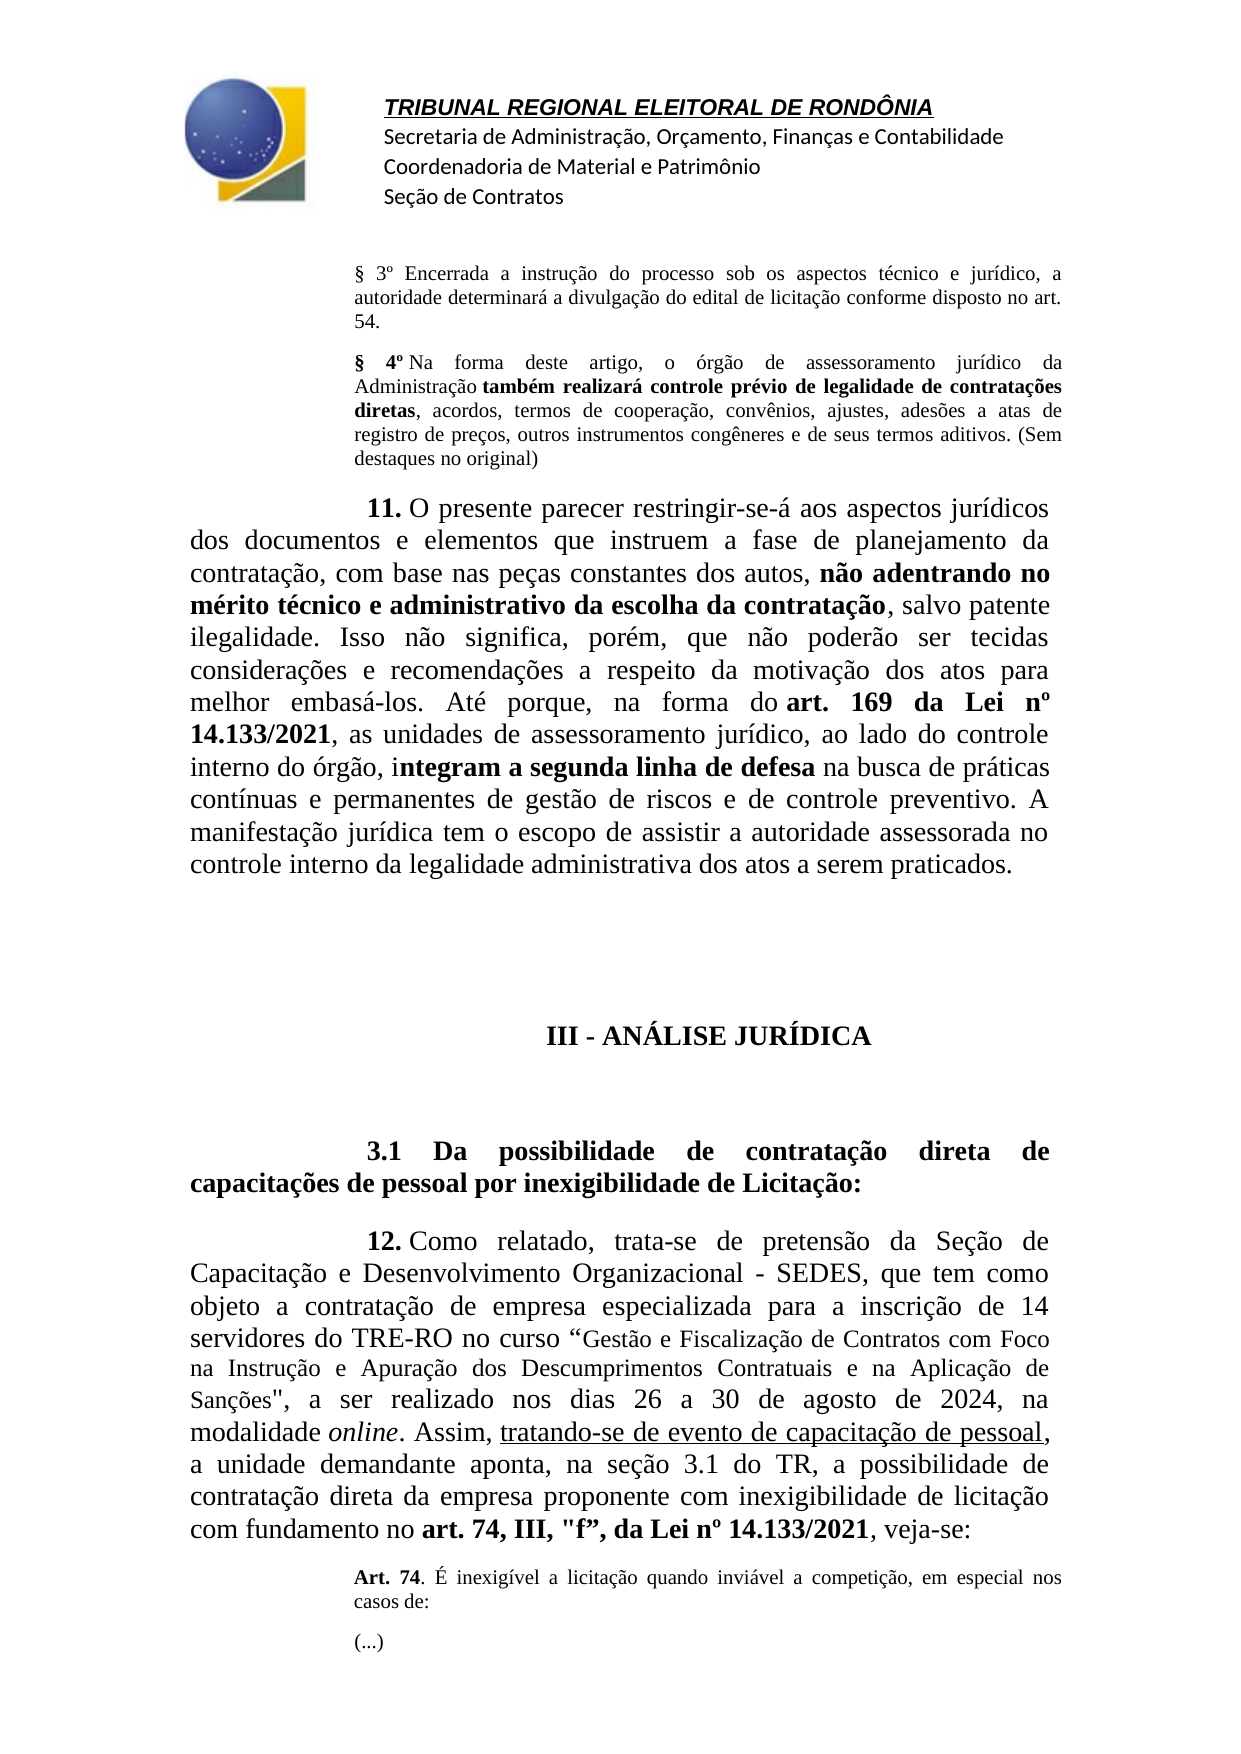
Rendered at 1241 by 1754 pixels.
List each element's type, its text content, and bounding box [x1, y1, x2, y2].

text III - ANÁLISE JURÍDICA [190, 1019, 1051, 1052]
text 12. Como relatado, trata-se de pretensão da Seção de Capacitação e Desenvolvimento Organizacional - SEDES, que tem como objeto a contratação de empresa especializada para a inscrição de 14 servidores do TRE-RO no curso “Gestão e Fiscalização de Contratos com Foco na Instrução e Apuração dos Descumprimentos Contratuais e na Aplicação de Sanções", a ser realizado nos dias 26 a 30 de agosto de 2024, na modalidade online. Assim, tratando-se de evento de capacitação de pessoal, a unidade demandante aponta, na seção 3.1 do TR, a possibilidade de contratação direta da empresa proponente com inexigibilidade de licitação com fundamento no art. 74, III, "f”, da Lei nº 14.133/2021, veja-se: [190, 1224, 1051, 1544]
text (...) [354, 1629, 1063, 1653]
text Art. 74. É inexigível a licitação quando inviável a competição, em especial nos casos de: [354, 1564, 1063, 1613]
text § 4º Na forma deste artigo, o órgão de assessoramento jurídico da Administração também realizará controle prévio de legalidade de contratações diretas, acordos, termos de cooperação, convênios, ajustes, adesões a atas de registro de preços, outros instrumentos congêneres e de seus termos aditivos. (Sem destaques no original) [354, 350, 1063, 470]
text 11. O presente parecer restringir-se-á aos aspectos jurídicos dos documentos e elementos que instruem a fase de planejamento da contratação, com base nas peças constantes dos autos, não adentrando no mérito técnico e administrativo da escolha da contratação, salvo patente ilegalidade. Isso não significa, porém, que não poderão ser tecidas considerações e recomendações a respeito da motivação dos atos para melhor embasá-los. Até porque, na forma do art. 169 da Lei nº 14.133/2021, as unidades de assessoramento jurídico, ao lado do controle interno do órgão, integram a segunda linha de defesa na busca de práticas contínuas e permanentes de gestão de riscos e de controle preventivo. A manifestação jurídica tem o escopo de assistir a autoridade assessorada no controle interno da legalidade administrativa dos atos a serem praticados. [190, 491, 1051, 879]
text 3.1 Da possibilidade de contratação direta de capacitações de pessoal por inexigibilidade de Licitação: [190, 1134, 1051, 1199]
text § 3º Encerrada a instrução do processo sob os aspectos técnico e jurídico, a autoridade determinará a divulgação do edital de licitação conforme disposto no art. 54. [354, 261, 1063, 333]
